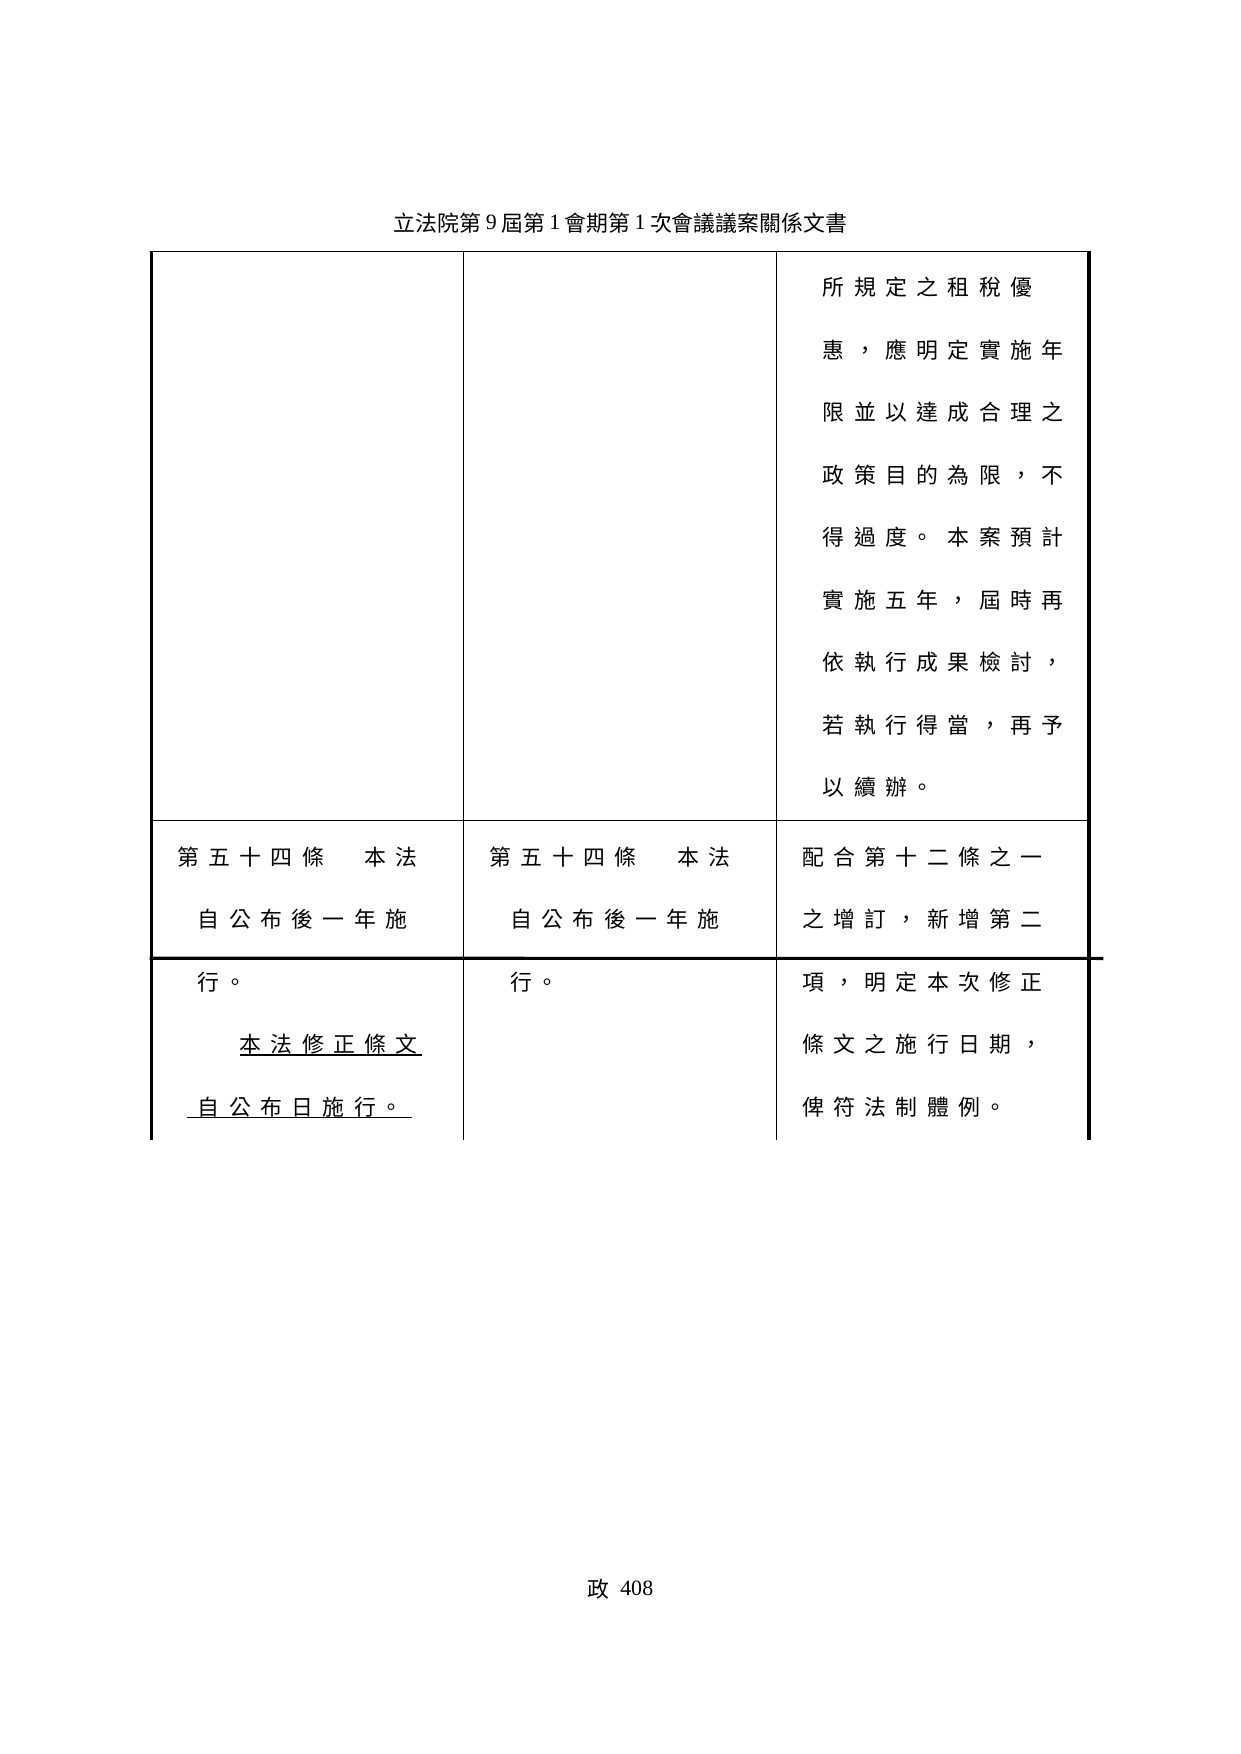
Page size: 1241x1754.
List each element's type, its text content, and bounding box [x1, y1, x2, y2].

table_cell [464, 252, 776, 820]
table_cell 行。 本法修正條文自公布日施行。 [153, 960, 463, 1139]
table_cell [153, 252, 463, 820]
table_cell 項，明定本次修正條文之施行日期，俾符法制體例。 [777, 960, 1087, 1139]
table_cell 所規定之租稅優惠，應明定實施年限並以達成合理之政策目的為限，不得過度。本案預計實施五年，屆時再依執行成果檢討，若執行得當，再予以續辦。 [777, 252, 1087, 820]
table_cell 配合第十二條之一之增訂，新增第二 [777, 821, 1087, 956]
table_cell 第五十四條 本法自公布後一年施 [464, 821, 776, 956]
table_cell 行。 [464, 960, 776, 1139]
table_cell 第五十四條 本法自公布後一年施 [153, 821, 463, 956]
